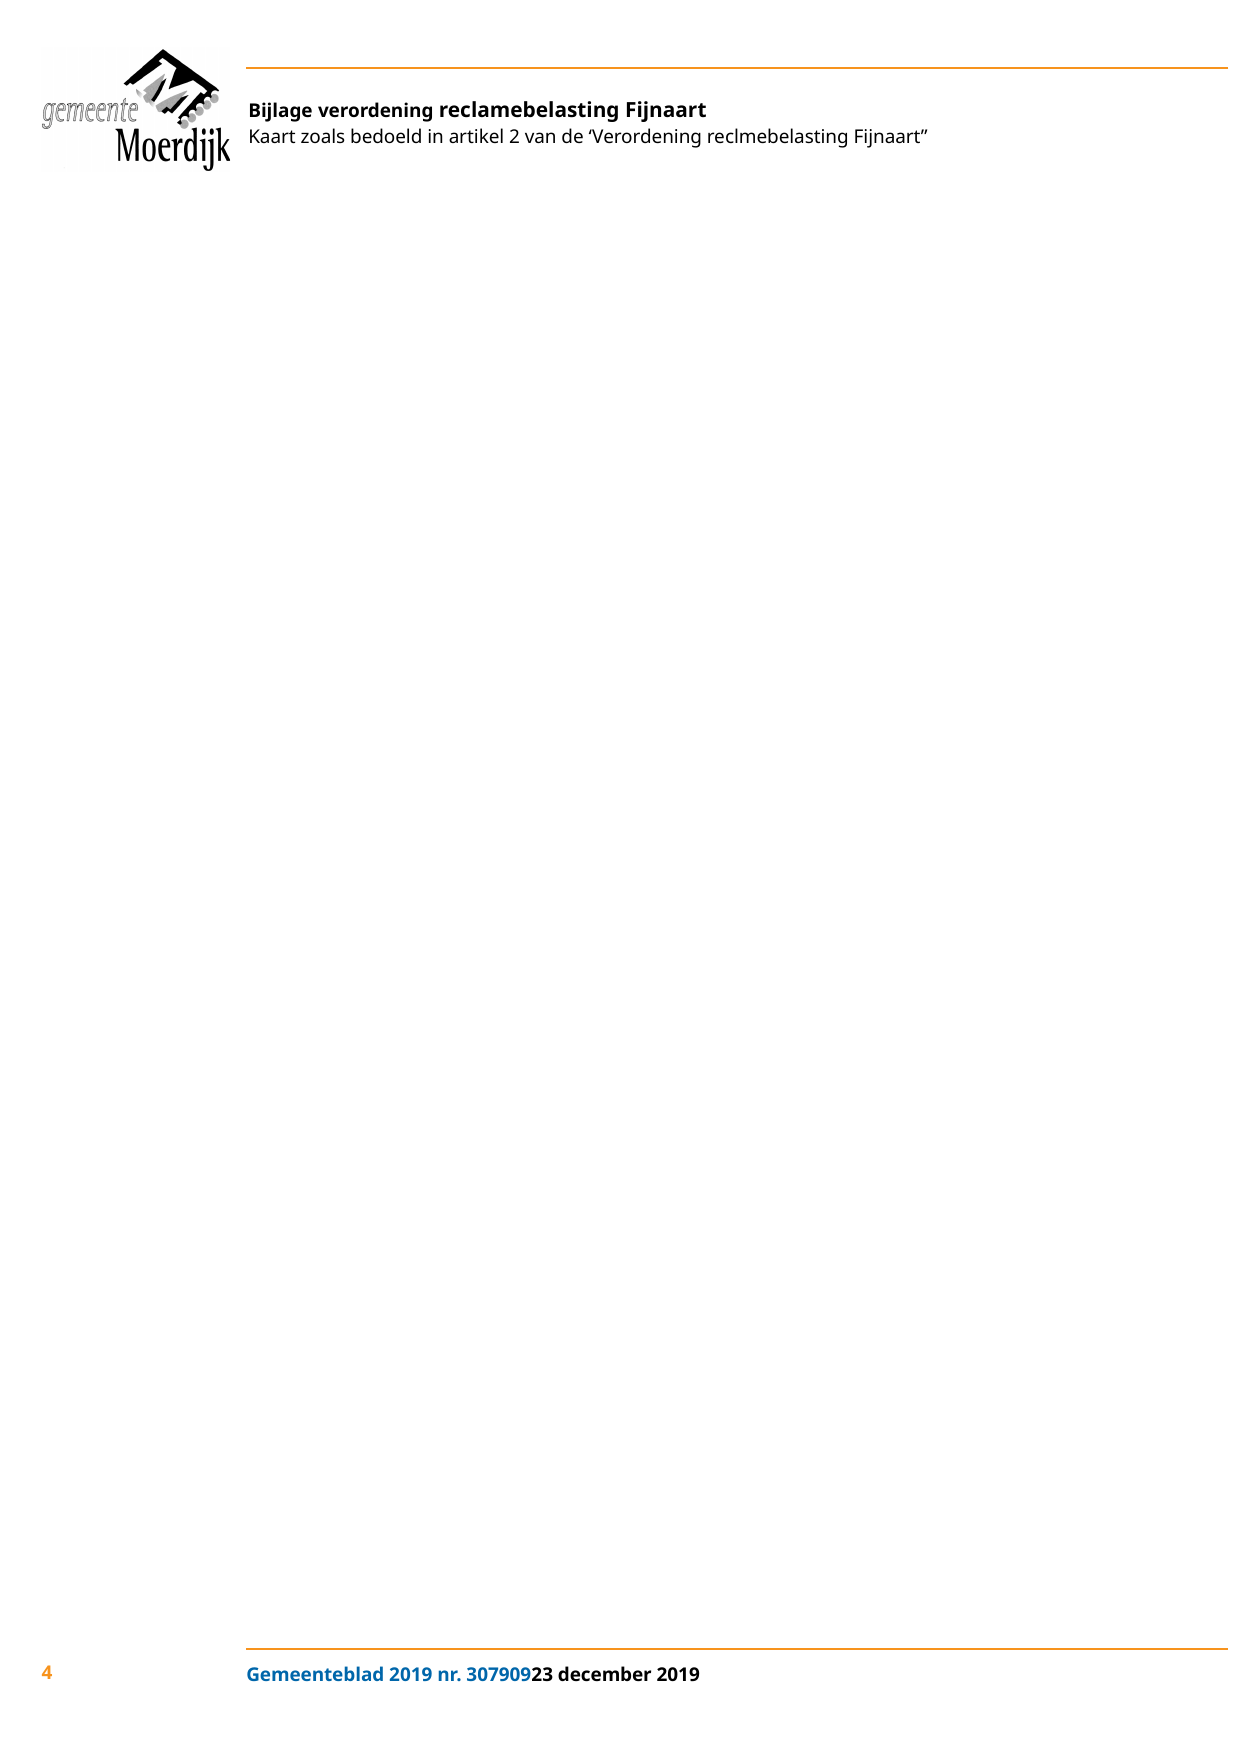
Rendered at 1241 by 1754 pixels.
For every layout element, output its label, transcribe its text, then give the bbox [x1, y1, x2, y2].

text Bijlage verordening reclamebelasting Fijnaart [248, 95, 1152, 123]
picture [41, 47, 231, 172]
text Kaart zoals bedoeld in artikel 2 van de ‘Verordening reclmebelasting Fijnaart” [248, 123, 1152, 149]
